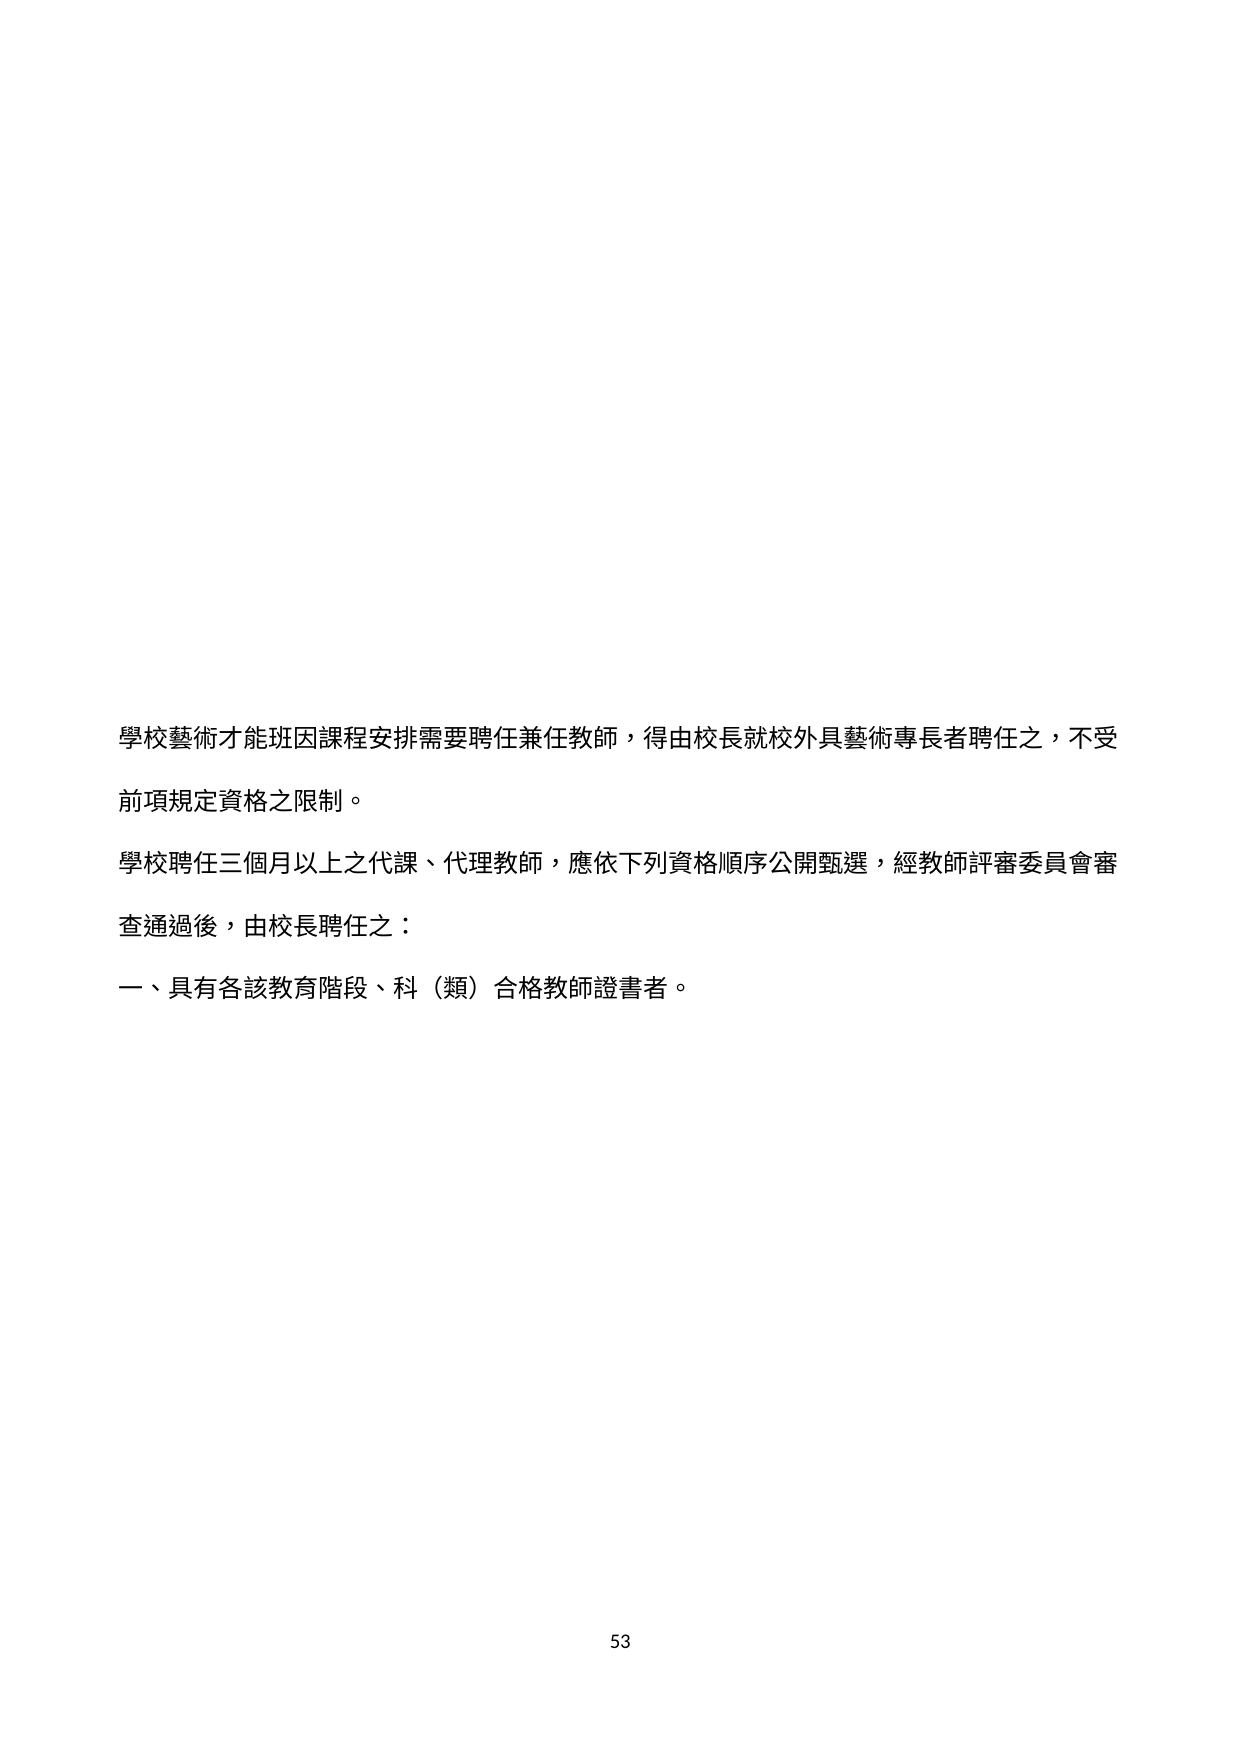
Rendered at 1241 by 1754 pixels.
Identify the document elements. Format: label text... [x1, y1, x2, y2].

text 一、具有各該教育階段、科（類）合格教師證書者。 [118, 945, 1122, 1008]
text 學校藝術才能班因課程安排需要聘任兼任教師，得由校長就校外具藝術專長者聘任之，不受前項規定資格之限制。 [118, 695, 1122, 820]
text 學校聘任三個月以上之代課、代理教師，應依下列資格順序公開甄選，經教師評審委員會審查通過後，由校長聘任之： [118, 820, 1122, 945]
